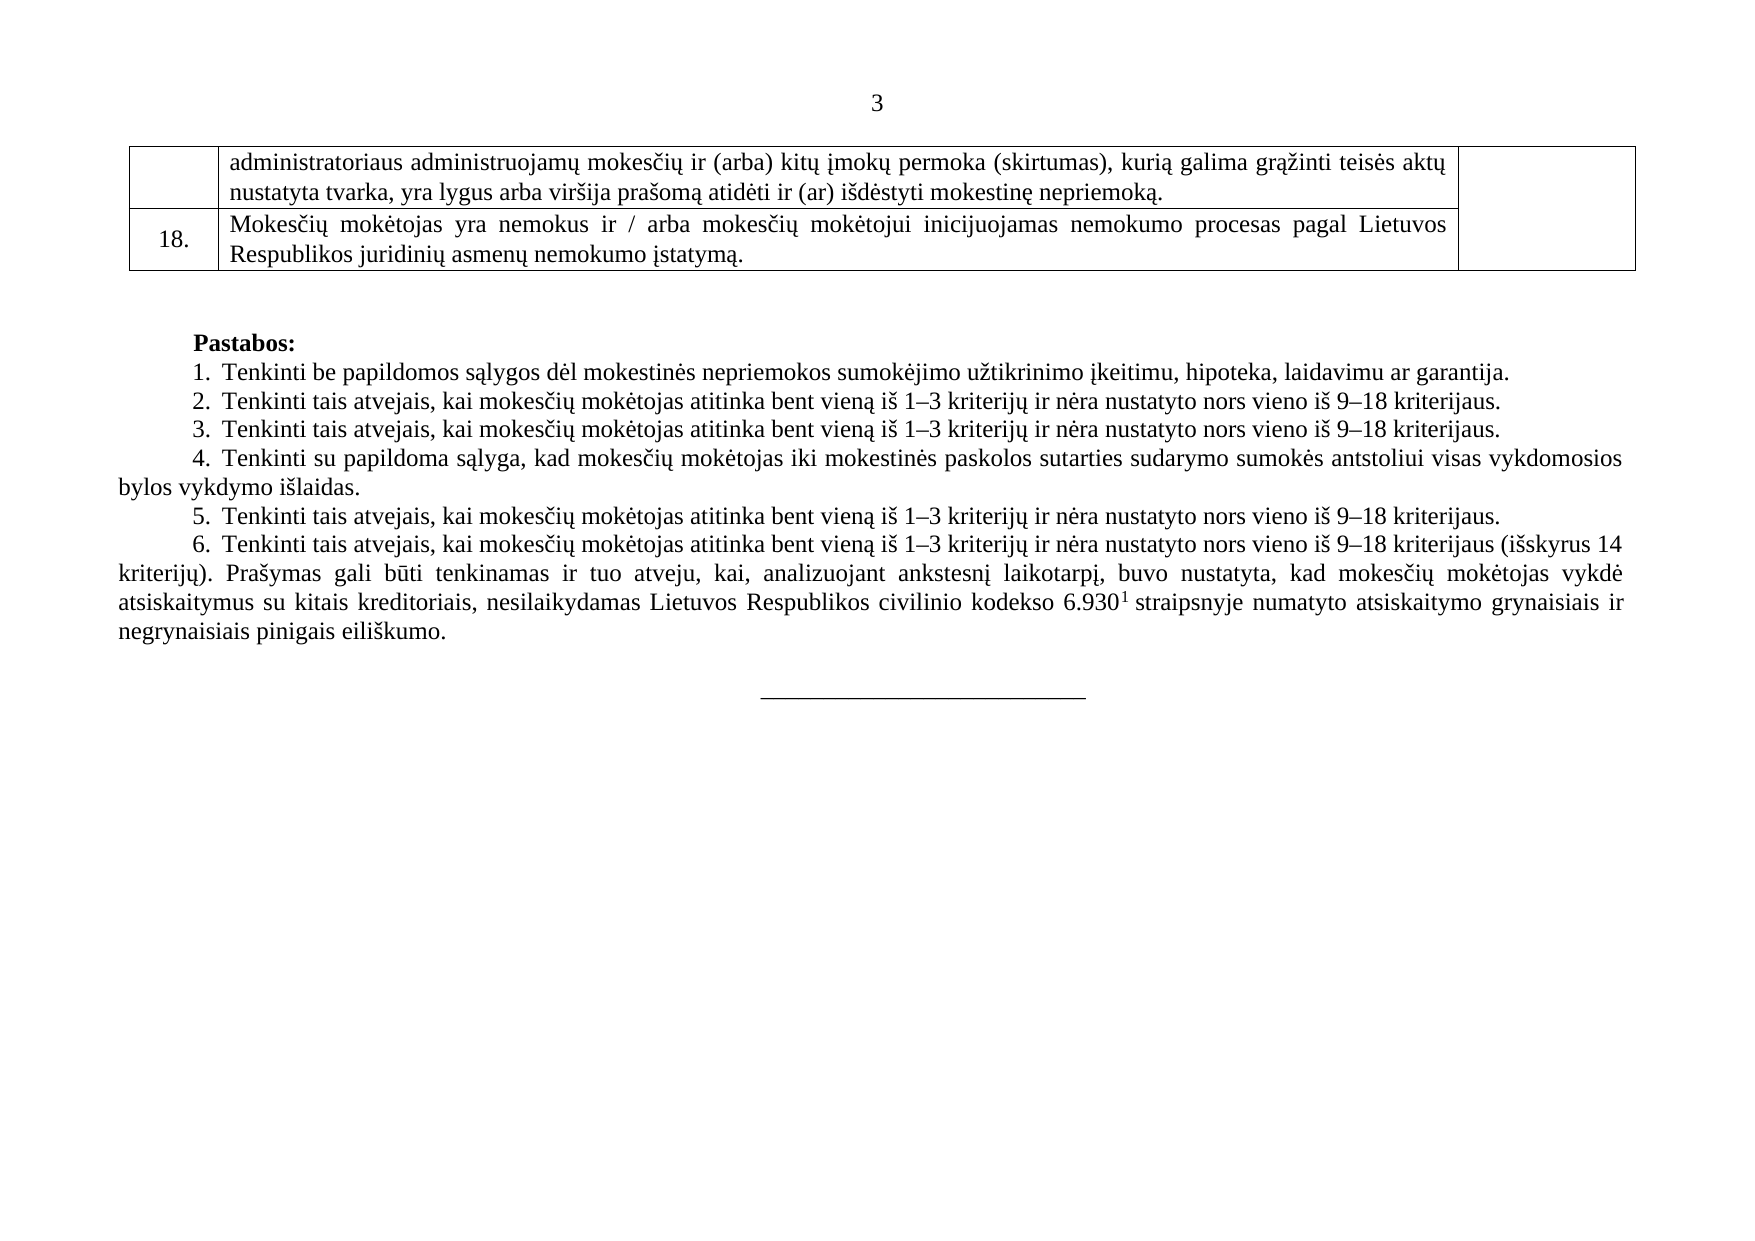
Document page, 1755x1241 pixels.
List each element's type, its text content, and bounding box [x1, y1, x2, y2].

text __________________________ [118, 673, 1728, 702]
text Pastabos: [118, 328, 1728, 357]
table_cell administratoriaus administruojamų mokesčių ir (arba) kitų įmokų permoka (skirtumas), kurią galima grąžinti teisės aktų nustatyta tvarka, yra lygus arba viršija prašomą atidėti ir (ar) išdėstyti mokestinę nepriemoką. [219, 147, 1458, 208]
table_cell 18. [130, 209, 218, 270]
text 4. Tenkinti su papildoma sąlyga, kad mokesčių mokėtojas iki mokestinės paskolos sutarties sudarymo sumokės antstoliui visas vykdomosios bylos vykdymo išlaidas. [118, 443, 1624, 501]
text 6. Tenkinti tais atvejais, kai mokesčių mokėtojas atitinka bent vieną iš 1–3 kriterijų ir nėra nustatyto nors vieno iš 9–18 kriterijaus (išskyrus 14 kriterijų). Prašymas gali būti tenkinamas ir tuo atveju, kai, analizuojant ankstesnį laikotarpį, buvo nustatyta, kad mokesčių mokėtojas vykdė atsiskaitymus su kitais kreditoriais, nesilaikydamas Lietuvos Respublikos civilinio kodekso 6.9301 straipsnyje numatyto atsiskaitymo grynaisiais ir negrynaisiais pinigais eiliškumo. [118, 529, 1624, 644]
table_cell Mokesčių mokėtojas yra nemokus ir / arba mokesčių mokėtojui inicijuojamas nemokumo procesas pagal Lietuvos Respublikos juridinių asmenų nemokumo įstatymą. [219, 209, 1458, 270]
table_cell [1459, 147, 1635, 270]
text 2. Tenkinti tais atvejais, kai mokesčių mokėtojas atitinka bent vieną iš 1–3 kriterijų ir nėra nustatyto nors vieno iš 9–18 kriterijaus. [118, 386, 1624, 414]
text 3. Tenkinti tais atvejais, kai mokesčių mokėtojas atitinka bent vieną iš 1–3 kriterijų ir nėra nustatyto nors vieno iš 9–18 kriterijaus. [118, 414, 1624, 443]
text 1. Tenkinti be papildomos sąlygos dėl mokestinės nepriemokos sumokėjimo užtikrinimo įkeitimu, hipoteka, laidavimu ar garantija. [118, 357, 1624, 386]
table_cell [130, 147, 218, 208]
text 5. Tenkinti tais atvejais, kai mokesčių mokėtojas atitinka bent vieną iš 1–3 kriterijų ir nėra nustatyto nors vieno iš 9–18 kriterijaus. [118, 501, 1624, 529]
